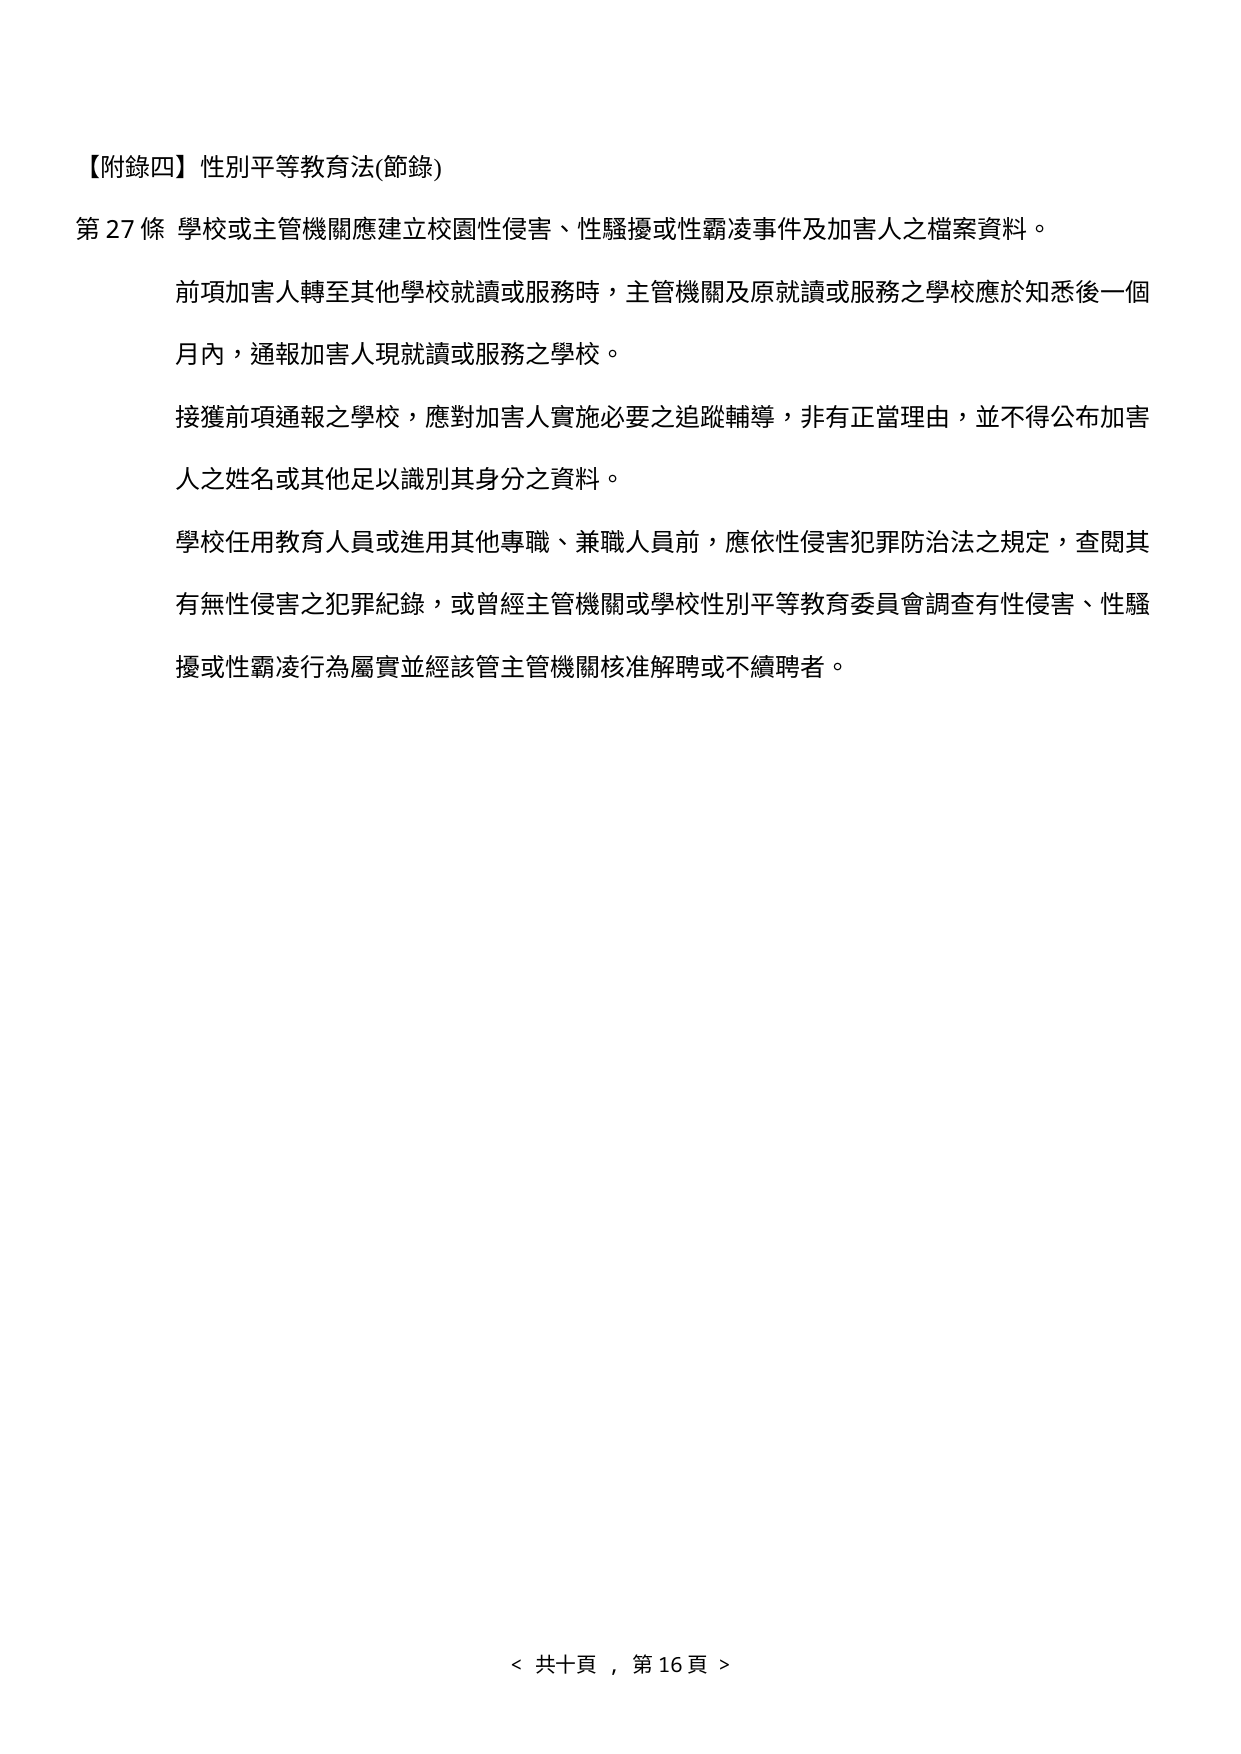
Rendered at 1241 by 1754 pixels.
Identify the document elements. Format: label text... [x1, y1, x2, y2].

text 第27條 學校或主管機關應建立校園性侵害、性騷擾或性霸凌事件及加害人之檔案資料。 前項加害人轉至其他學校就讀或服務時，主管機關及原就讀或服務之學校應於知悉後一個月內，通報加害人現就讀或服務之學校。 接獲前項通報之學校，應對加害人實施必要之追蹤輔導，非有正當理由，並不得公布加害人之姓名或其他足以識別其身分之資料。 學校任用教育人員或進用其他專職、兼職人員前，應依性侵害犯罪防治法之規定，查閱其有無性侵害之犯罪紀錄，或曾經主管機關或學校性別平等教育委員會調查有性侵害、性騷擾或性霸凌行為屬實並經該管主管機關核准解聘或不續聘者。 [75, 186, 1165, 686]
text 【附錄四】性別平等教育法(節錄) [75, 124, 1165, 186]
